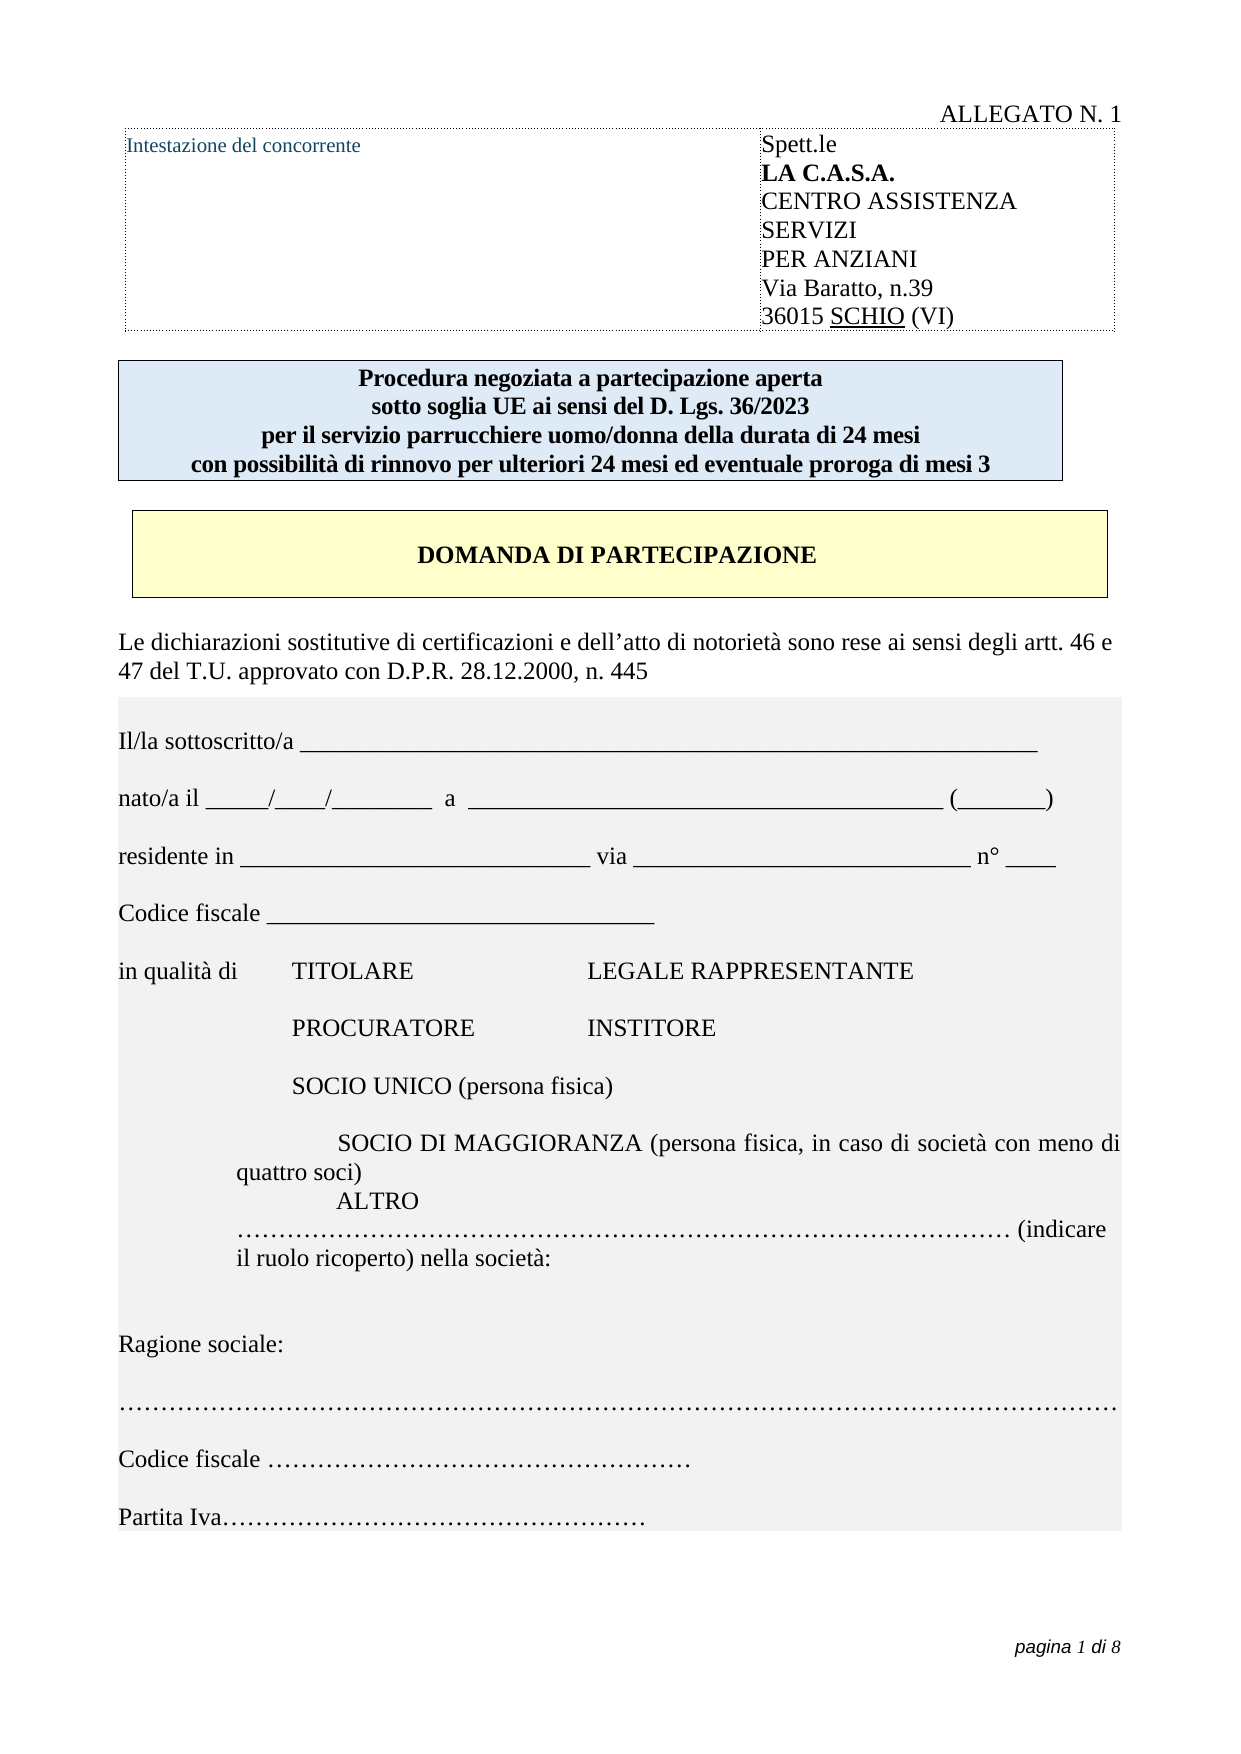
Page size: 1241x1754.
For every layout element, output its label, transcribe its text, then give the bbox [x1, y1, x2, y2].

text sotto soglia UE ai sensi del D. Lgs. 36/2023 [119, 389, 1062, 417]
text nato/a il _____/____/________ a ______________________________________ (_______) [118, 783, 1122, 812]
text  SOCIO UNICO (persona fisica) [118, 1071, 1122, 1099]
table_header DOMANDA DI PARTECIPAZIONE [133, 511, 1107, 597]
text Ragione sociale: ………………………………………………………………………………………………………… [118, 1329, 1122, 1416]
text  PROCURATORE  INSTITORE [118, 1013, 1122, 1042]
text per il servizio parrucchiere uomo/donna della durata di 24 mesi [119, 417, 1062, 446]
table_header Intestazione del concorrente [125, 128, 760, 330]
text Il/la sottoscritto/a ___________________________________________________________ [118, 726, 1122, 754]
text Codice fiscale _______________________________ [118, 898, 1122, 927]
text con possibilità di rinnovo per ulteriori 24 mesi ed eventuale proroga di mesi 3 [119, 446, 1062, 480]
text Le dichiarazioni sostitutive di certificazioni e dell’atto di notorietà sono rese ai sensi degli artt. 46 e 47 del T.U. approvato con D.P.R. 28.12.2000, n. 445 [118, 627, 1122, 684]
text  SOCIO DI MAGGIORANZA (persona fisica, in caso di società con meno di quattro soci) [118, 1128, 1122, 1186]
text Procedura negoziata a partecipazione aperta [119, 361, 1062, 389]
text Codice fiscale …………………………………………… [118, 1444, 1122, 1473]
text  ALTRO ………………………………………………………………………………… (indicare il ruolo ricoperto) nella società: [118, 1186, 1122, 1272]
text in qualità di  TITOLARE  LEGALE RAPPRESENTANTE [118, 956, 1122, 984]
table_header Spett.le LA C.A.S.A. CENTRO ASSISTENZA SERVIZI PER ANZIANI Via Baratto, n.39 36015 SCHIO (VI) [760, 128, 1115, 330]
text Partita Iva…………………………………………… [118, 1502, 1122, 1531]
text residente in ____________________________ via ___________________________ n° ____ [118, 841, 1122, 869]
